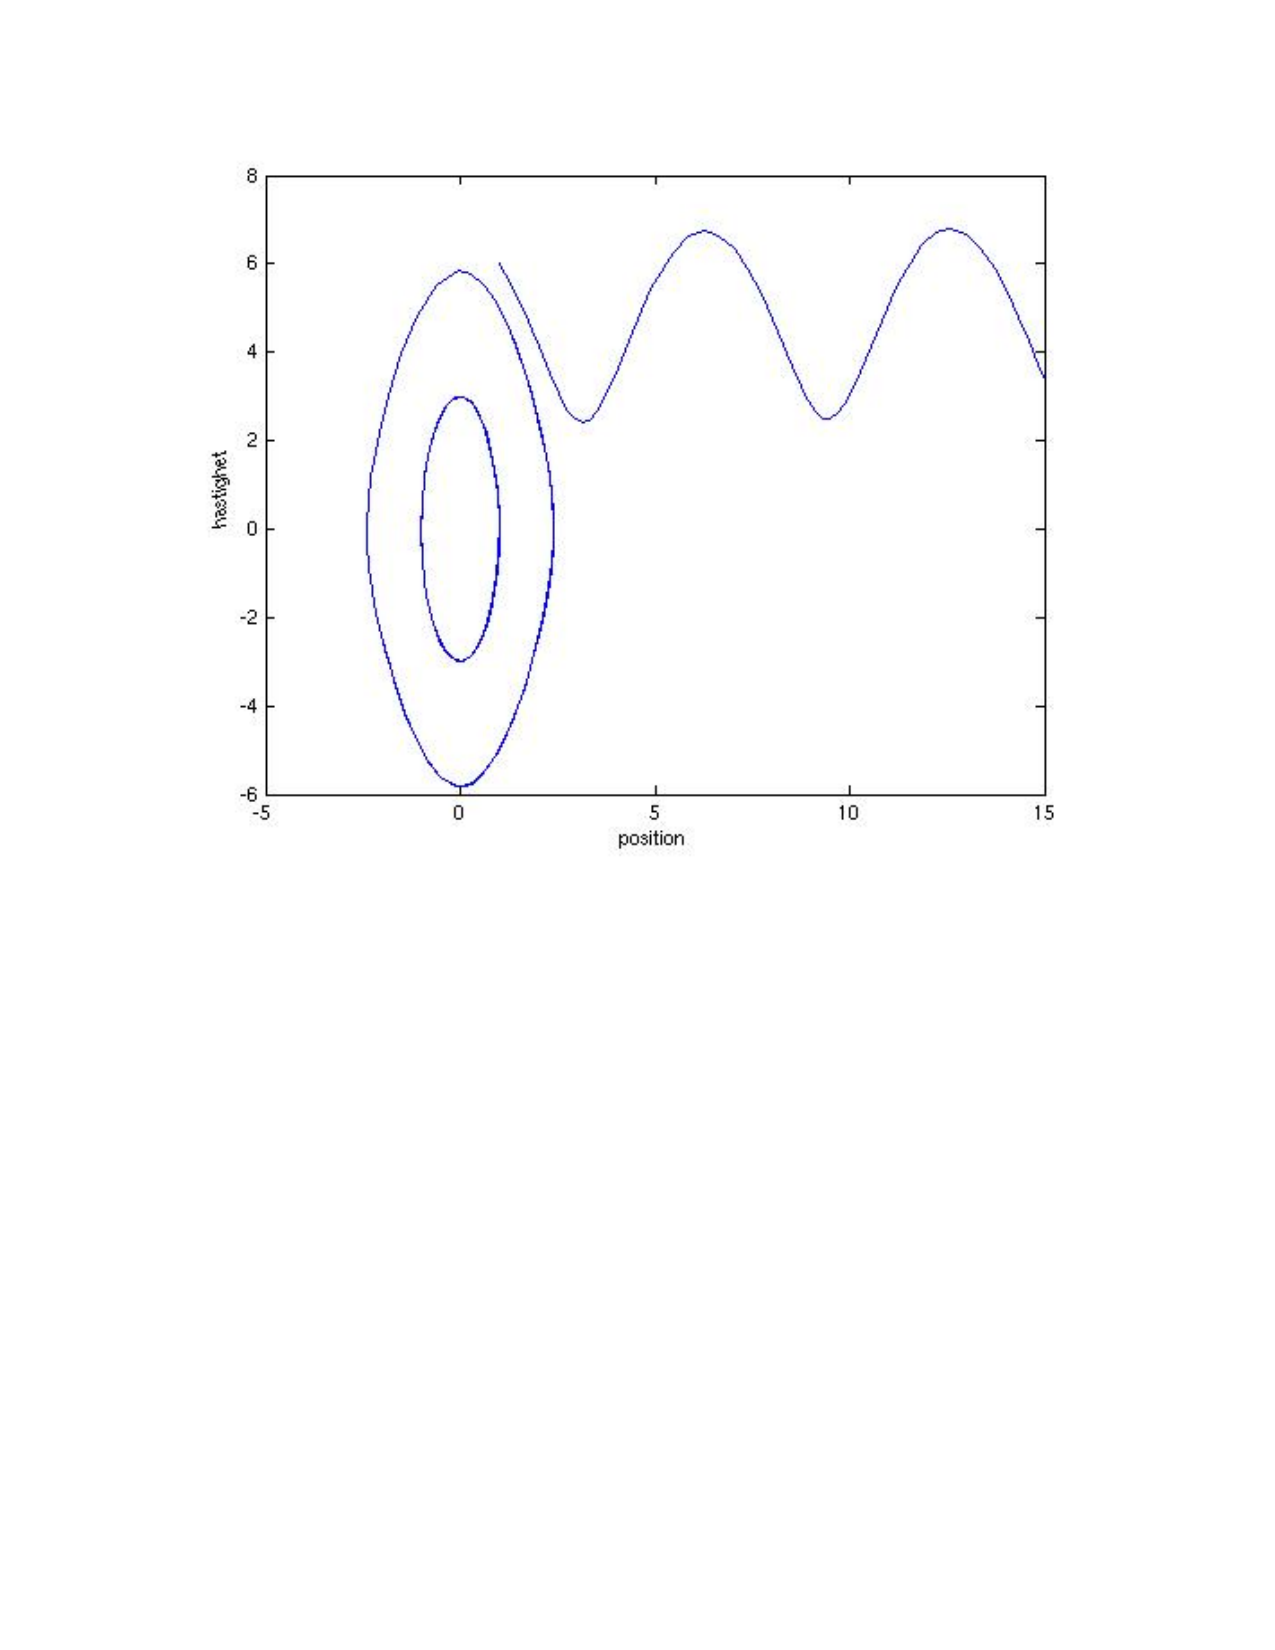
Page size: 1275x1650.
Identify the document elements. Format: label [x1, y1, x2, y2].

picture [135, 118, 1140, 878]
